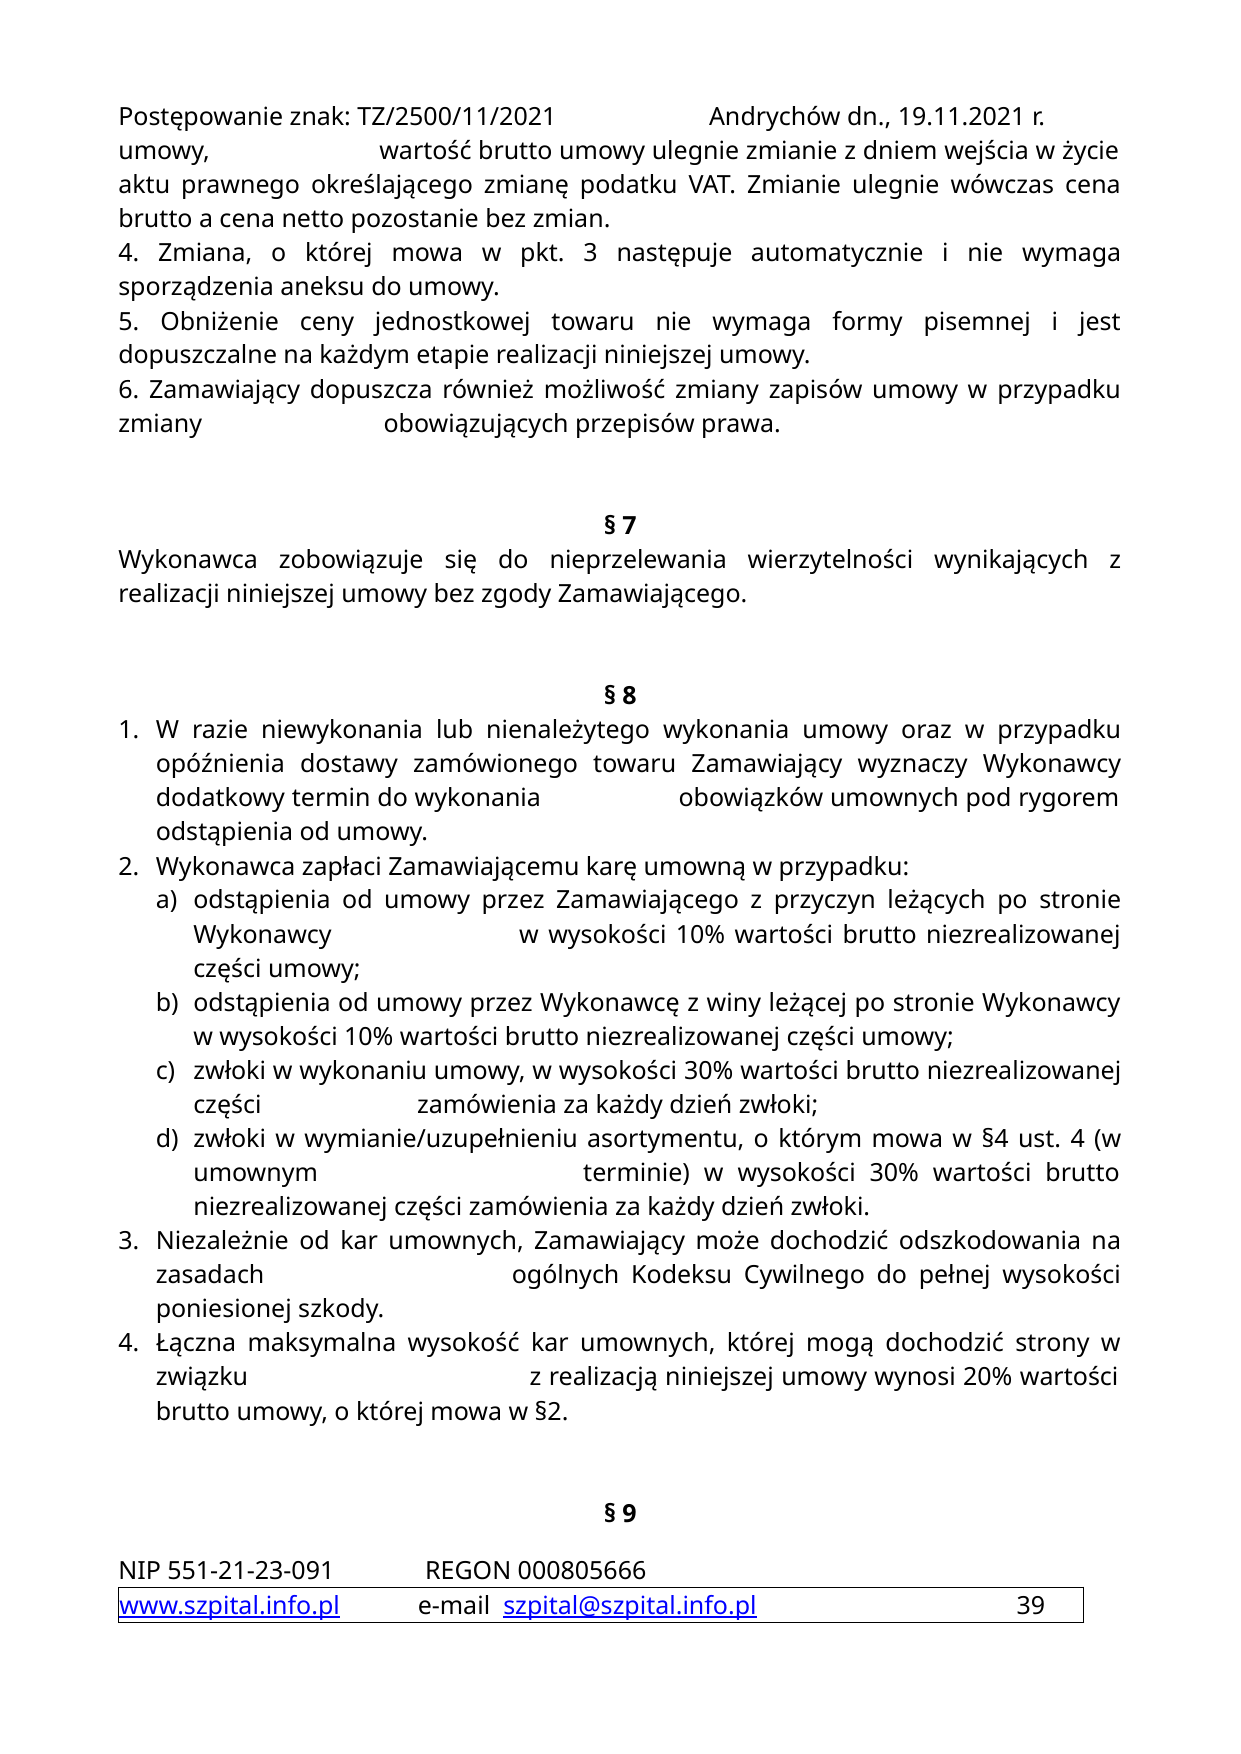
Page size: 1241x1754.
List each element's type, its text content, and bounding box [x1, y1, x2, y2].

list zwłoki w wykonaniu umowy, w wysokości 30% wartości brutto niezrealizowanej części zamówienia za każdy dzień zwłoki; [156, 1052, 1122, 1121]
list Wykonawca zapłaci Zamawiającemu karę umowną w przypadku: [118, 848, 1122, 882]
list Łączna maksymalna wysokość kar umownych, której mogą dochodzić strony w związku z realizacją niniejszej umowy wynosi 20% wartości brutto umowy, o której mowa w §2. [118, 1325, 1122, 1427]
text § 9 [118, 1495, 1122, 1529]
text 6. Zamawiający dopuszcza również możliwość zmiany zapisów umowy w przypadku zmiany obowiązujących przepisów prawa. [118, 371, 1122, 439]
text Wykonawca zobowiązuje się do nieprzelewania wierzytelności wynikających z realizacji niniejszej umowy bez zgody Zamawiającego. [118, 542, 1122, 610]
text § 7 [118, 507, 1122, 542]
list odstąpienia od umowy przez Zamawiającego z przyczyn leżących po stronie Wykonawcy w wysokości 10% wartości brutto niezrealizowanej części umowy; [156, 882, 1122, 984]
list W razie niewykonania lub nienależytego wykonania umowy oraz w przypadku opóźnienia dostawy zamówionego towaru Zamawiający wyznaczy Wykonawcy dodatkowy termin do wykonania obowiązków umownych pod rygorem odstąpienia od umowy. [118, 712, 1122, 848]
list Niezależnie od kar umownych, Zamawiający może dochodzić odszkodowania na zasadach ogólnych Kodeksu Cywilnego do pełnej wysokości poniesionej szkody. [118, 1223, 1122, 1325]
list odstąpienia od umowy przez Wykonawcę z winy leżącej po stronie Wykonawcy w wysokości 10% wartości brutto niezrealizowanej części umowy; [156, 984, 1122, 1052]
text umowy, wartość brutto umowy ulegnie zmianie z dniem wejścia w życie aktu prawnego określającego zmianę podatku VAT. Zmianie ulegnie wówczas cena brutto a cena netto pozostanie bez zmian. [118, 133, 1122, 235]
text 4. Zmiana, o której mowa w pkt. 3 następuje automatycznie i nie wymaga sporządzenia aneksu do umowy. [118, 235, 1122, 303]
text § 8 [118, 678, 1122, 712]
list zwłoki w wymianie/uzupełnieniu asortymentu, o którym mowa w §4 ust. 4 (w umownym terminie) w wysokości 30% wartości brutto niezrealizowanej części zamówienia za każdy dzień zwłoki. [156, 1121, 1122, 1223]
text 5. Obniżenie ceny jednostkowej towaru nie wymaga formy pisemnej i jest dopuszczalne na każdym etapie realizacji niniejszej umowy. [118, 303, 1122, 371]
